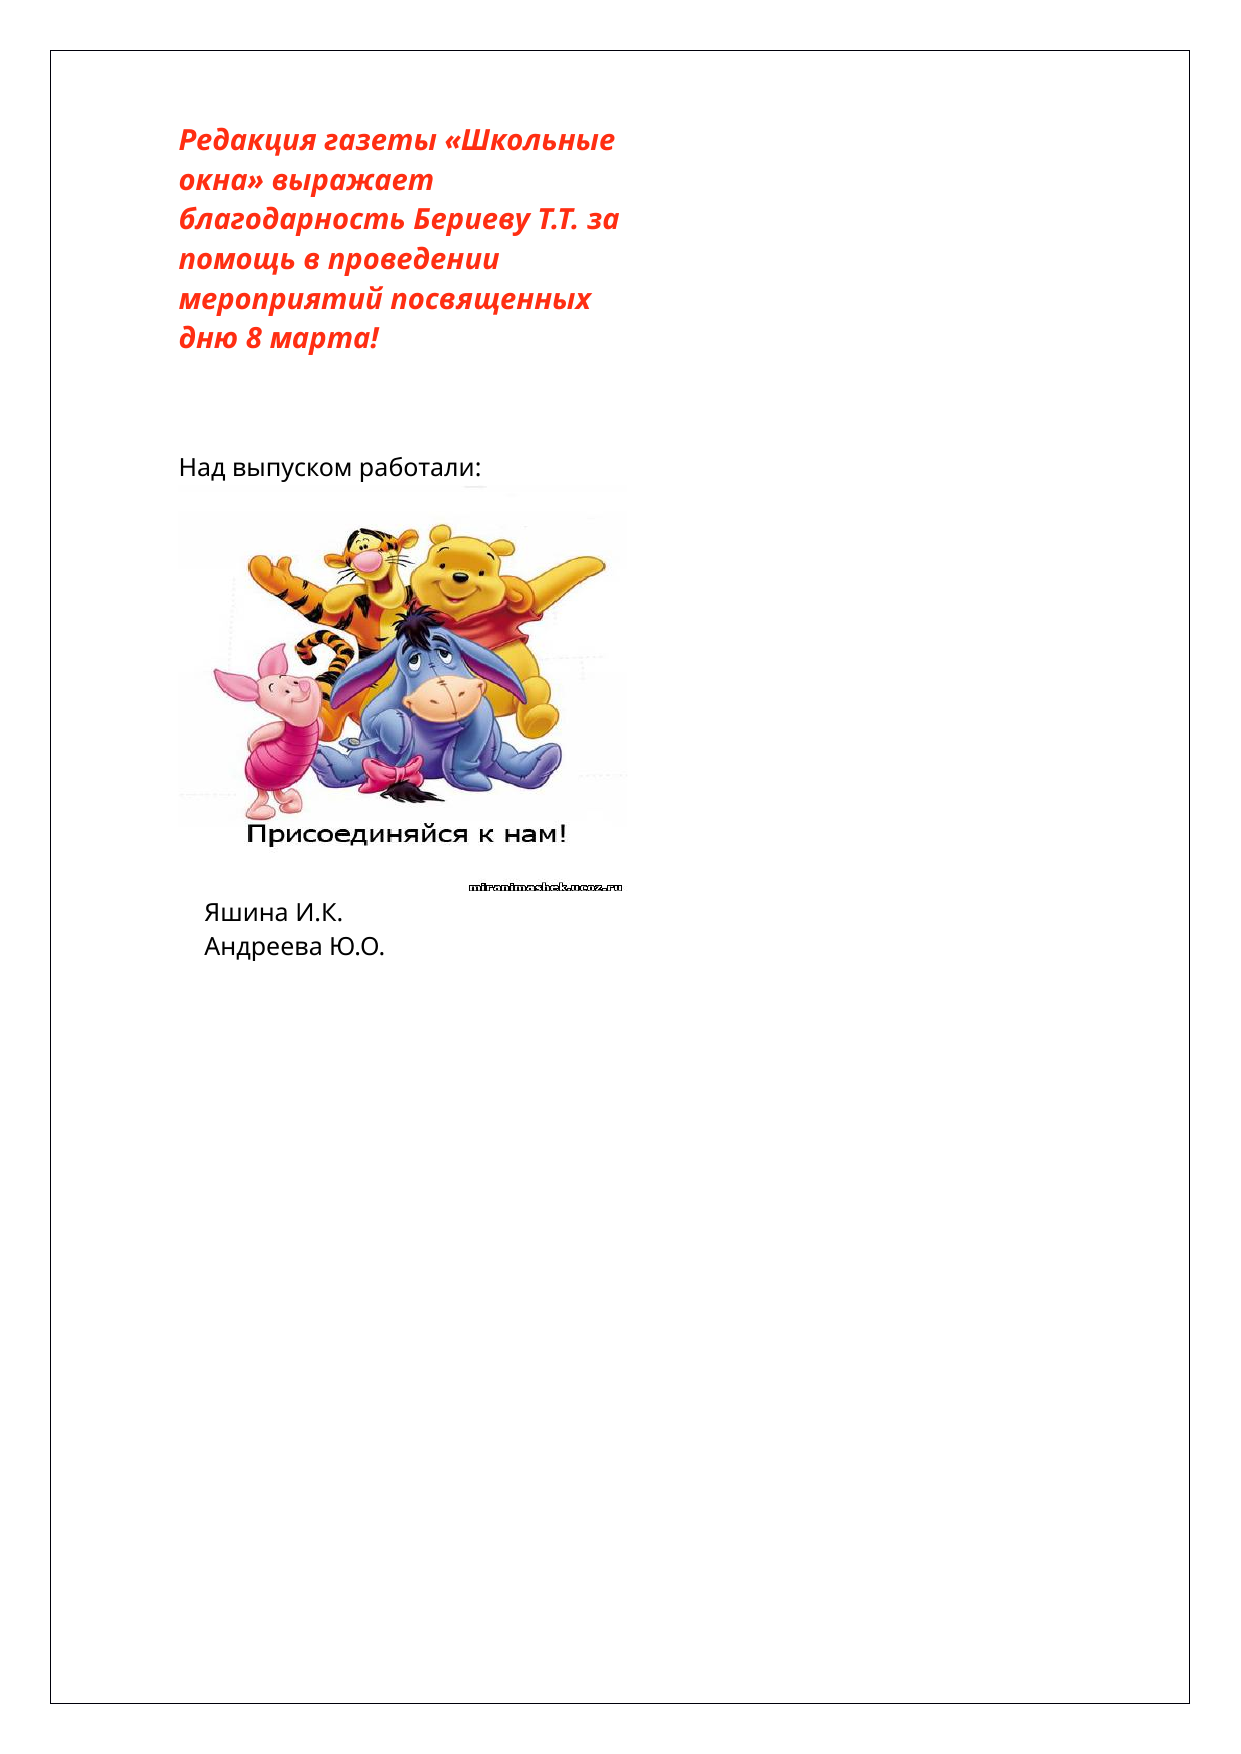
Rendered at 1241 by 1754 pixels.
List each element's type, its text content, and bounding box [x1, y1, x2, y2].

text Андреева Ю.О. [178, 929, 627, 963]
text Над выпуском работали: [178, 450, 627, 484]
picture [178, 485, 628, 895]
subtitle Редакция газеты «Школьные окна» выражает благодарность Бериеву Т.Т. за помощь в проведении мероприятий посвященных дню 8 марта! [178, 119, 627, 357]
text Яшина И.К. [178, 895, 627, 929]
